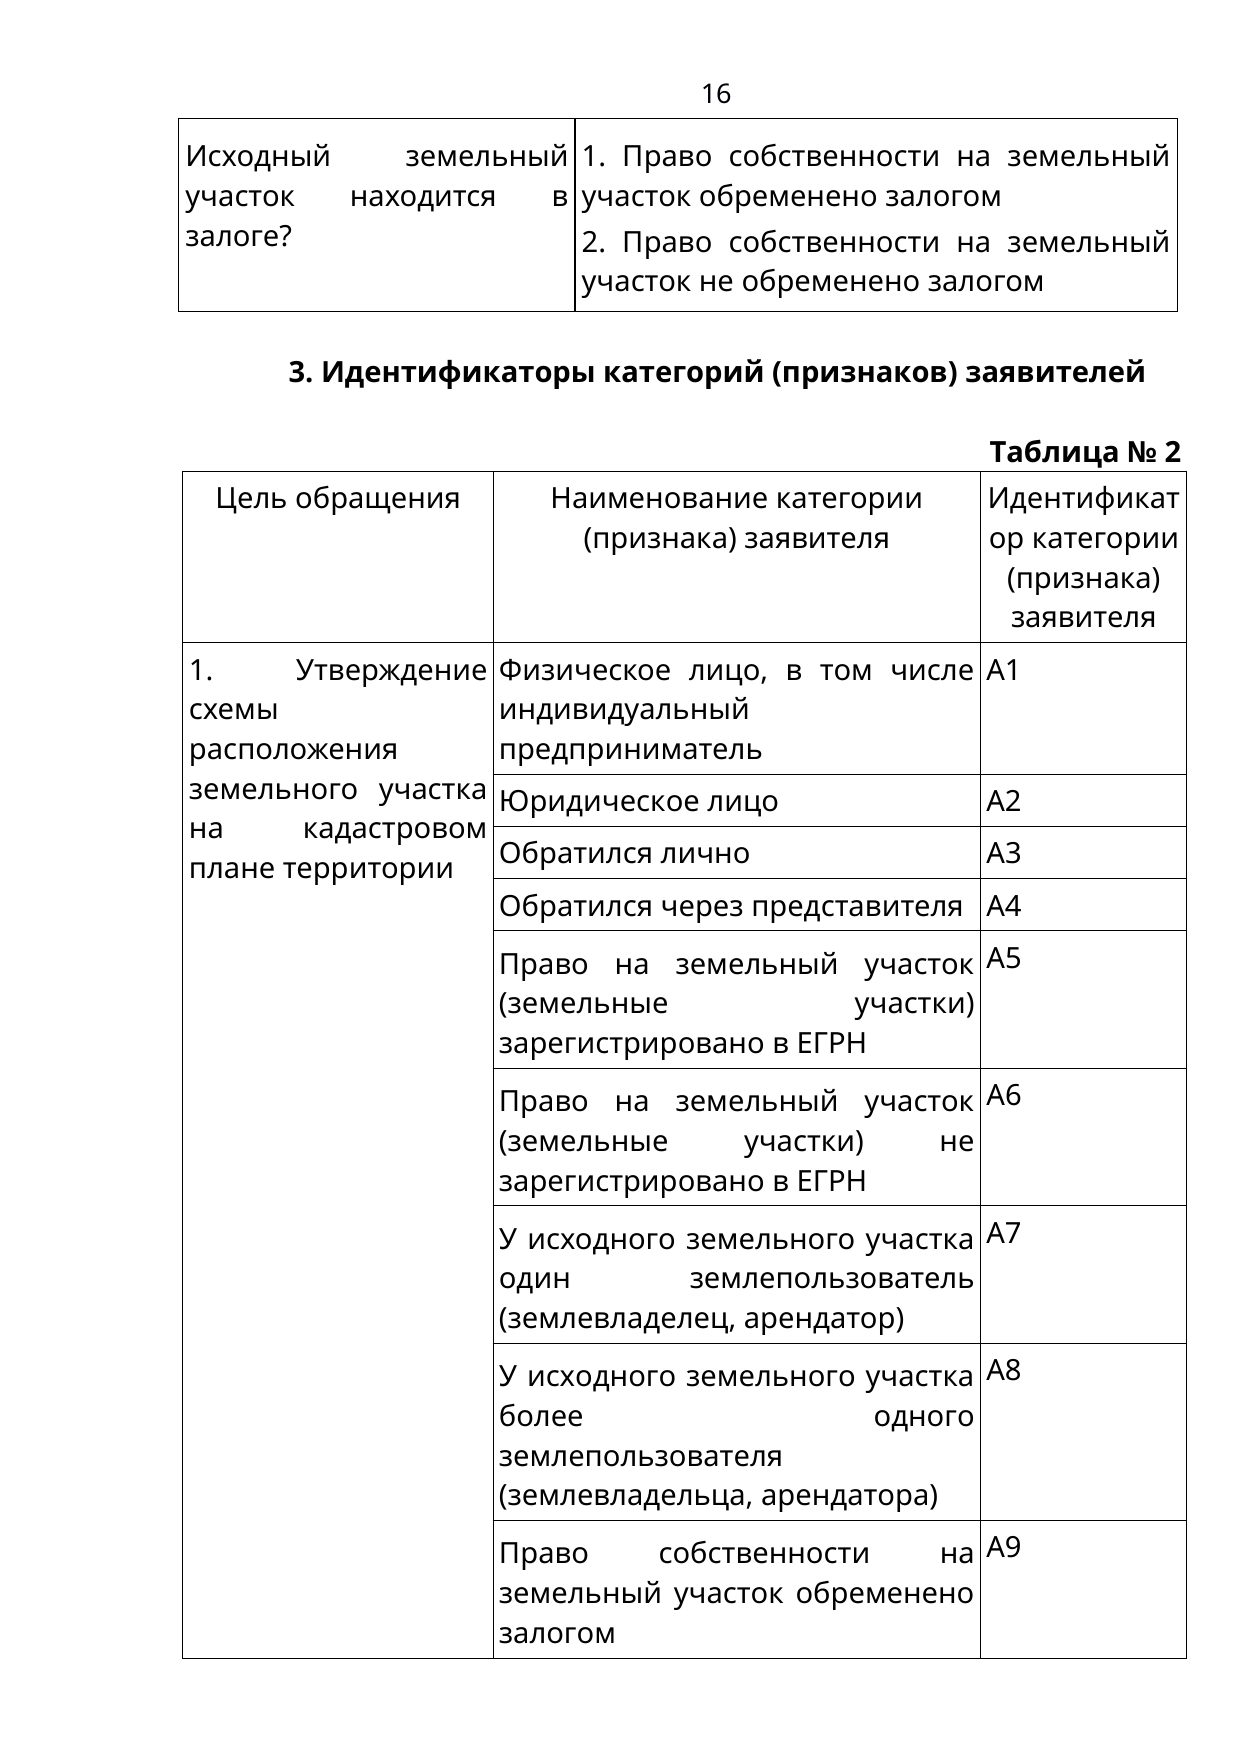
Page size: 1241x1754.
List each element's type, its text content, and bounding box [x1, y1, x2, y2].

table_header Идентификатор категории (признака) заявителя [981, 472, 1186, 642]
table_cell Физическое лицо, в том числе индивидуальный предприниматель [494, 643, 980, 774]
table_cell Право на земельный участок (земельные участки) зарегистрировано в ЕГРН [494, 931, 980, 1068]
table_cell Исходный земельный участок находится в залоге? [179, 119, 574, 311]
table_cell 1. Утверждение схемы расположения земельного участка на кадастровом плане территории [183, 643, 493, 1657]
table_cell Обратился лично [494, 827, 980, 878]
table_cell А9 [981, 1521, 1186, 1657]
text 3. Идентификаторы категорий (признаков) заявителей [177, 352, 1181, 391]
table_cell А6 [981, 1069, 1186, 1205]
table_cell А3 [981, 827, 1186, 878]
table_cell У исходного земельного участка один землепользователь (землевладелец, арендатор) [494, 1206, 980, 1343]
table_cell Обратился через представителя [494, 879, 980, 930]
table_cell Юридическое лицо [494, 775, 980, 826]
table_cell А7 [981, 1206, 1186, 1343]
table_cell У исходного земельного участка более одного землепользователя (землевладельца, арендатора) [494, 1344, 980, 1520]
table_cell А2 [981, 775, 1186, 826]
table_cell А8 [981, 1344, 1186, 1520]
table_header Наименование категории (признака) заявителя [494, 472, 980, 642]
table_cell А4 [981, 879, 1186, 930]
table_cell Право на земельный участок (земельные участки) не зарегистрировано в ЕГРН [494, 1069, 980, 1205]
table_cell Право собственности на земельный участок обременено залогом [494, 1521, 980, 1657]
table_cell А5 [981, 931, 1186, 1068]
table_cell 1. Право собственности на земельный участок обременено залогом 2. Право собственности на земельный участок не обременено залогом [576, 119, 1177, 311]
table_cell А1 [981, 643, 1186, 774]
text Таблица № 2 [177, 431, 1181, 471]
table_header Цель обращения [183, 472, 493, 642]
